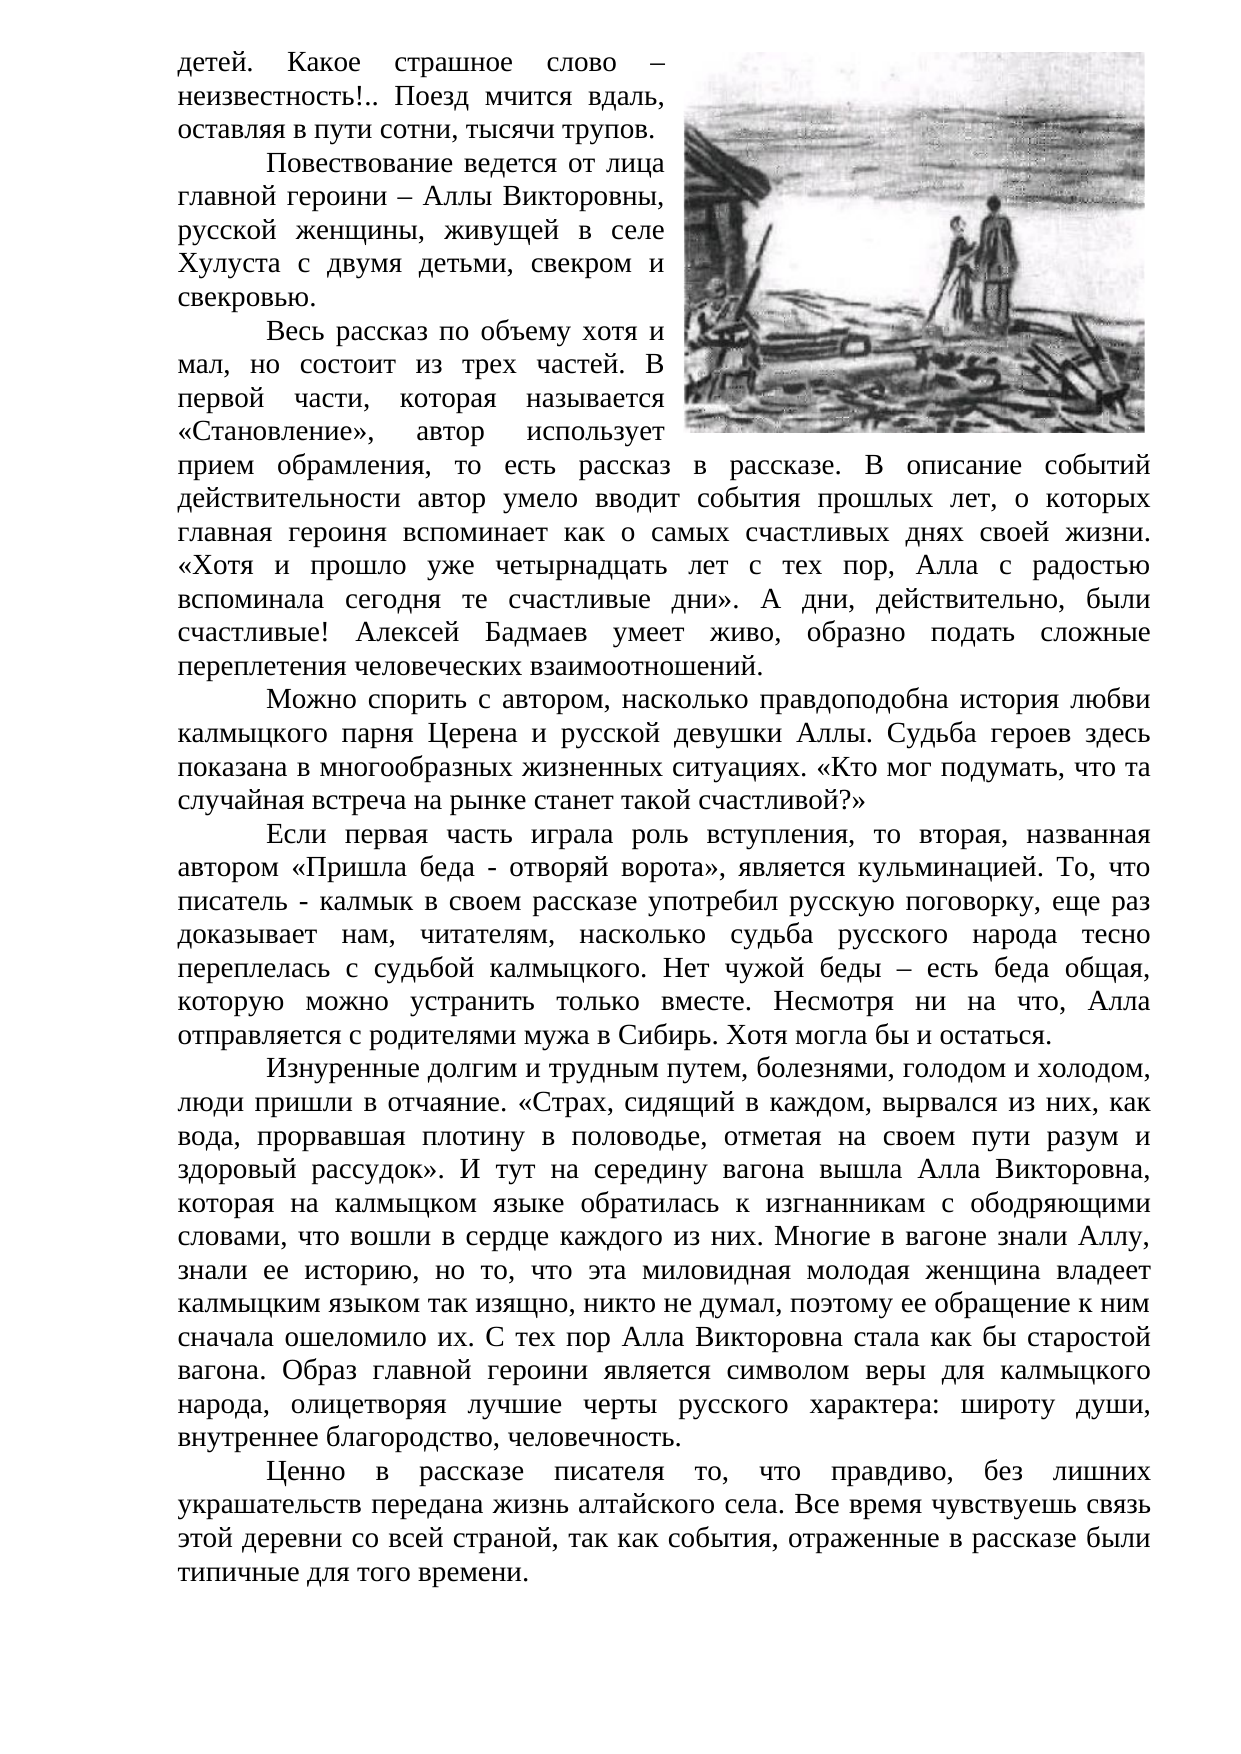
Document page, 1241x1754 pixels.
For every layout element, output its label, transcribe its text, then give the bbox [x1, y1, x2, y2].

text Весь рассказ по объему хотя и мал, но состоит из трех частей. В первой части, которая называется «Становление», автор использует прием обрамления, то есть рассказ в рассказе. В описание событий действительности автор умело вводит события прошлых лет, о которых главная героиня вспоминает как о самых счастливых днях своей жизни. «Хотя и прошло уже четырнадцать лет с тех пор, Алла с радостью вспоминала сегодня те счастливые дни». А дни, действительно, были счастливые! Алексей Бадмаев умеет живо, образно подать сложные переплетения человеческих взаимоотношений. [177, 313, 1152, 682]
text Ценно в рассказе писателя то, что правдиво, без лишних украшательств передана жизнь алтайского села. Все время чувствуешь связь этой деревни со всей страной, так как события, отраженные в рассказе были типичные для того времени. [177, 1453, 1152, 1587]
text Повествование ведется от лица главной героини – Аллы Викторовны, русской женщины, живущей в селе Хулуста с двумя детьми, свекром и свекровью. [177, 145, 683, 313]
text Если первая часть играла роль вступления, то вторая, названная автором «Пришла беда - отворяй ворота», является кульминацией. То, что писатель - калмык в своем рассказе употребил русскую поговорку, еще раз доказывает нам, читателям, насколько судьба русского народа тесно переплелась с судьбой калмыцкого. Нет чужой беды – есть беда общая, которую можно устранить только вместе. Несмотря ни на что, Алла отправляется с родителями мужа в Сибирь. Хотя могла бы и остаться. [177, 816, 1152, 1051]
text детей. Какое страшное слово – неизвестность!.. Поезд мчится вдаль, оставляя в пути сотни, тысячи трупов. [177, 44, 1152, 145]
picture [683, 52, 1145, 433]
text Можно спорить с автором, насколько правдоподобна история любви калмыцкого парня Церена и русской девушки Аллы. Судьба героев здесь показана в многообразных жизненных ситуациях. «Кто мог подумать, что та случайная встреча на рынке станет такой счастливой?» [177, 682, 1152, 816]
text Изнуренные долгим и трудным путем, болезнями, голодом и холодом, люди пришли в отчаяние. «Страх, сидящий в каждом, вырвался из них, как вода, прорвавшая плотину в половодье, отметая на своем пути разум и здоровый рассудок». И тут на середину вагона вышла Алла Викторовна, которая на калмыцком языке обратилась к изгнанникам с ободряющими словами, что вошли в сердце каждого из них. Многие в вагоне знали Аллу, знали ее историю, но то, что эта миловидная молодая женщина владеет калмыцким языком так изящно, никто не думал, поэтому ее обращение к ним сначала ошеломило их. С тех пор Алла Викторовна стала как бы старостой вагона. Образ главной героини является символом веры для калмыцкого народа, олицетворяя лучшие черты русского характера: широту души, внутреннее благородство, человечность. [177, 1051, 1152, 1453]
